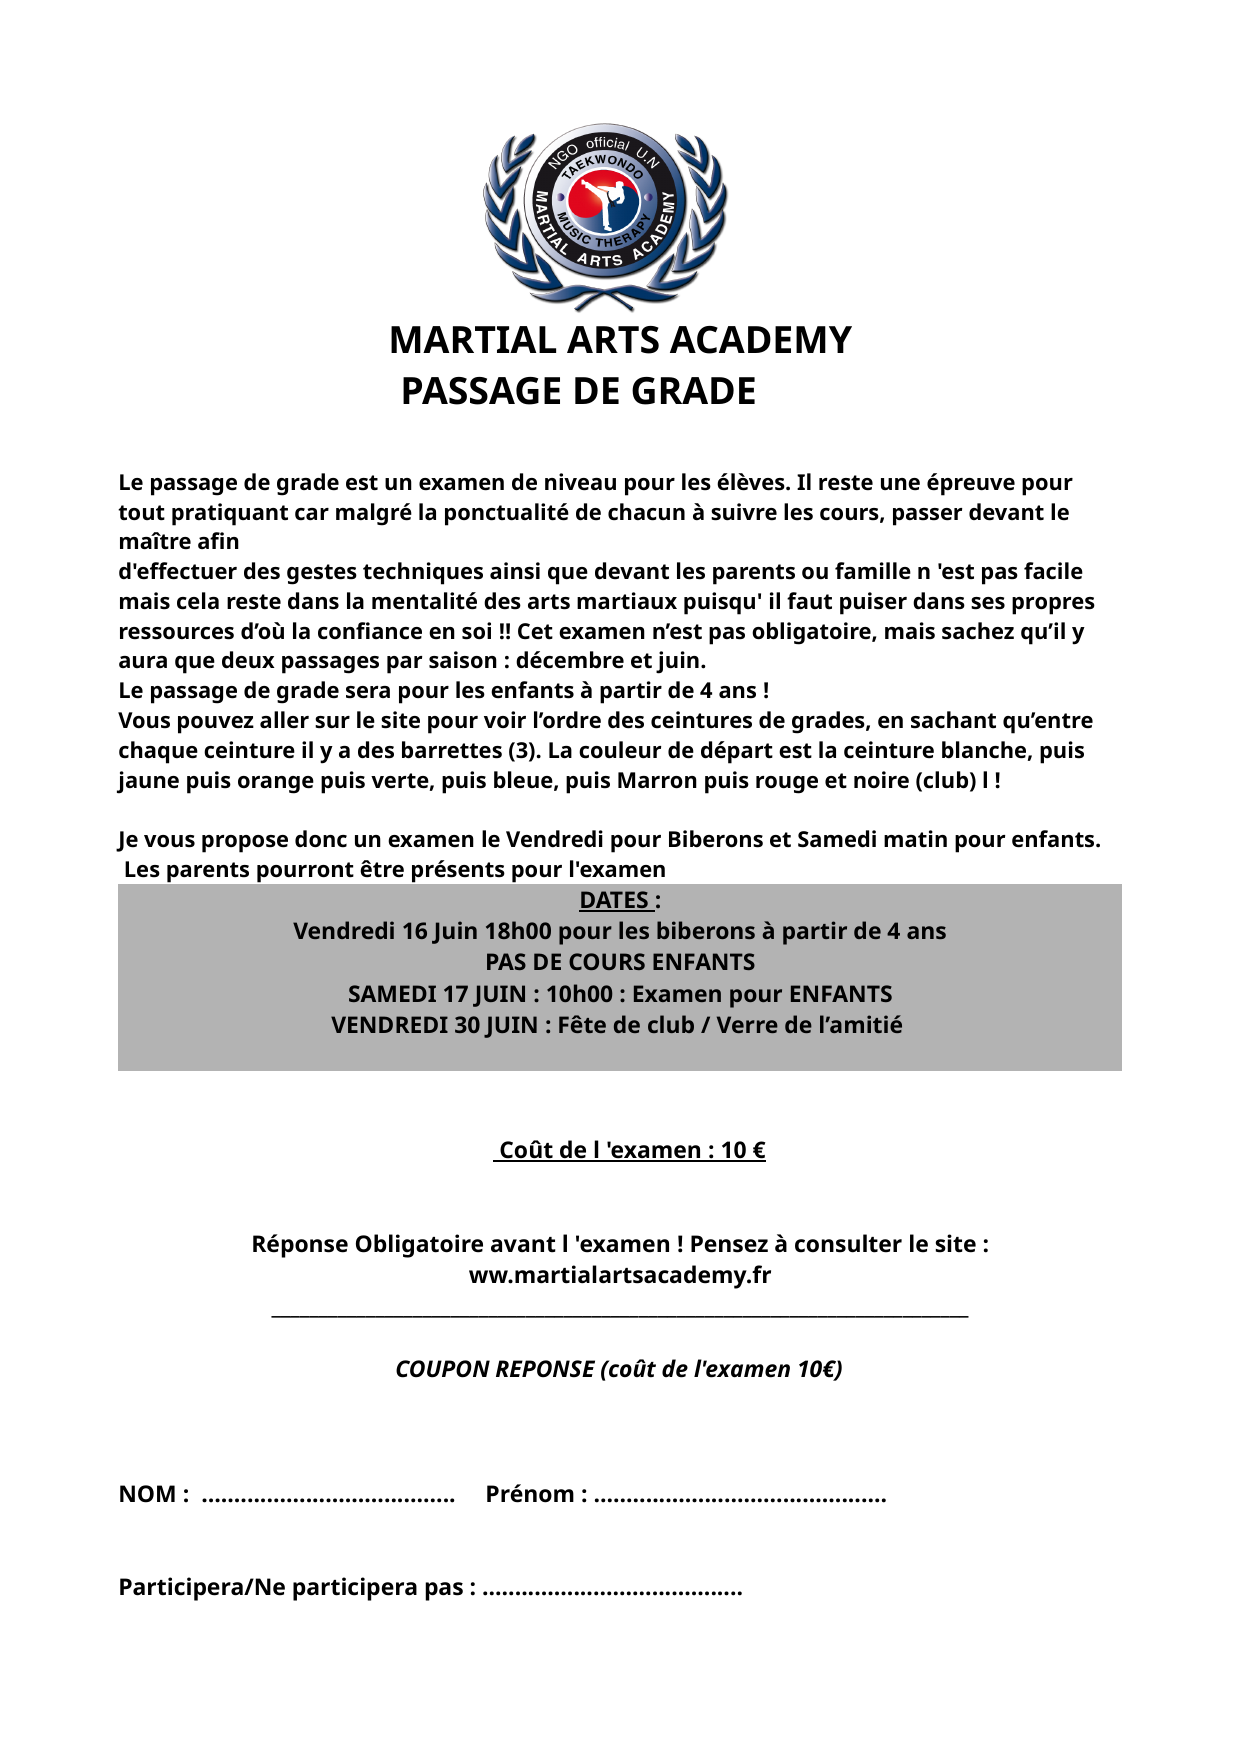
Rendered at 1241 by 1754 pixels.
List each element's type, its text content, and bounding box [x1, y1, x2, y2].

text MARTIAL ARTS ACADEMY [118, 118, 1122, 364]
text PAS DE COURS ENFANTS [118, 946, 1122, 977]
text VENDREDI 30 JUIN : Fête de club / Verre de l’amitié [118, 1009, 1122, 1040]
text DATES : [118, 884, 1122, 915]
text d'effectuer des gestes techniques ainsi que devant les parents ou famille n 'est pas facile mais cela reste dans la mentalité des arts martiaux puisqu' il faut puiser dans ses propres ressources d’où la confiance en soi !! Cet examen n’est pas obligatoire, mais sachez qu’il y aura que deux passages par saison : décembre et juin. [118, 556, 1122, 675]
text PASSAGE DE GRADE [118, 364, 1122, 416]
text Les parents pourront être présents pour l'examen [118, 854, 1122, 884]
text Vendredi 16 Juin 18h00 pour les biberons à partir de 4 ans [118, 915, 1122, 946]
text Coût de l 'examen : 10 € [413, 1134, 1122, 1165]
text Le passage de grade est un examen de niveau pour les élèves. Il reste une épreuve pour tout pratiquant car malgré la ponctualité de chacun à suivre les cours, passer devant le maître afin [118, 467, 1122, 556]
text ww.martialartsacademy.fr [118, 1259, 1122, 1290]
text NOM : ….................................... Prénom : ............................................. [118, 1477, 1122, 1509]
text Réponse Obligatoire avant l 'examen ! Pensez à consulter le site : [118, 1227, 1122, 1259]
text Je vous propose donc un examen le Vendredi pour Biberons et Samedi matin pour enfants. [118, 824, 1122, 854]
text Le passage de grade sera pour les enfants à partir de 4 ans ! [118, 675, 1122, 705]
text Vous pouvez aller sur le site pour voir l’ordre des ceintures de grades, en sachant qu’entre chaque ceinture il y a des barrettes (3). La couleur de départ est la ceinture blanche, puis jaune puis orange puis verte, puis bleue, puis Marron puis rouge et noire (club) l ! [118, 705, 1122, 794]
text Participera/Ne participera pas : ........................................ [118, 1571, 1122, 1602]
text COUPON REPONSE (coût de l'examen 10€) [118, 1352, 1122, 1384]
text SAMEDI 17 JUIN : 10h00 : Examen pour ENFANTS [118, 977, 1122, 1009]
text __________________________________________________________________________ [118, 1290, 1122, 1321]
